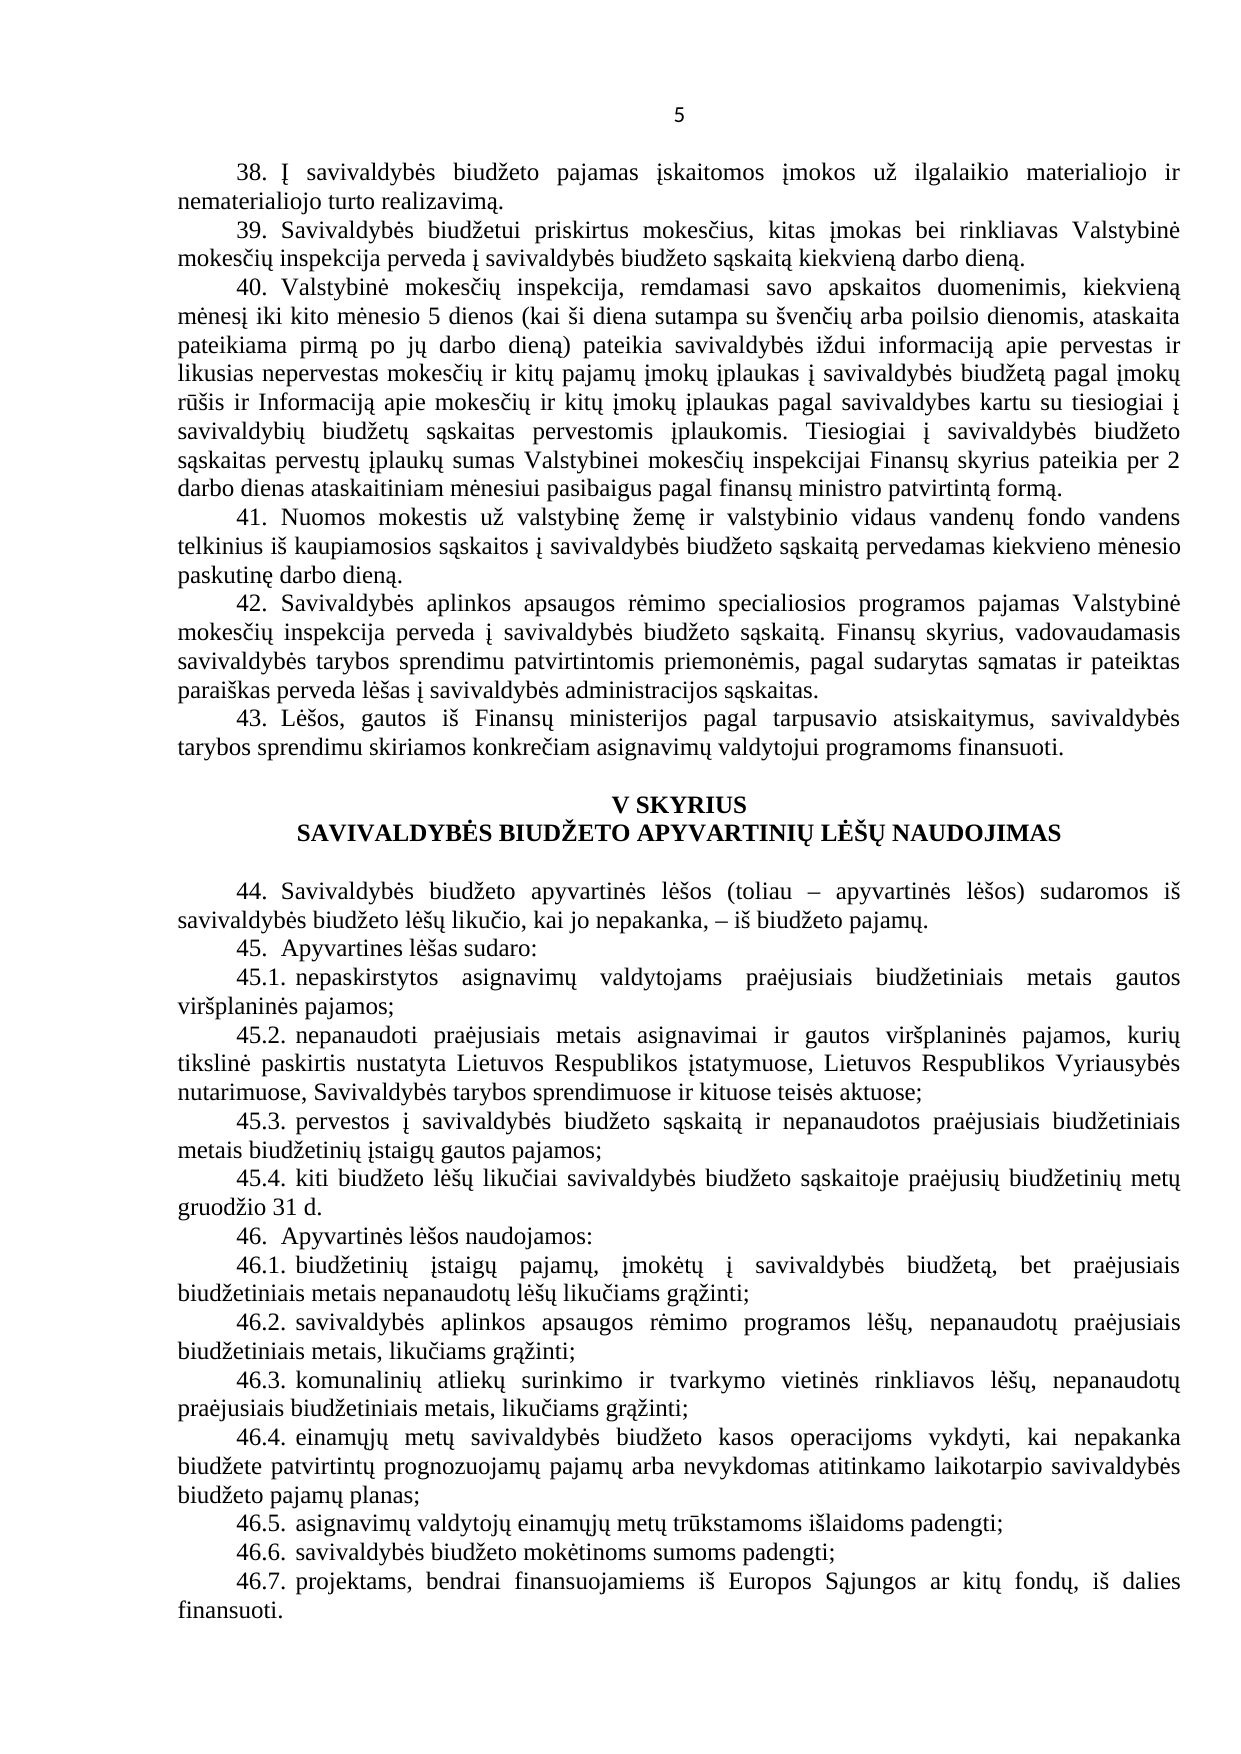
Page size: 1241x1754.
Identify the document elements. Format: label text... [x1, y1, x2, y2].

text 46.3. komunalinių atliekų surinkimo ir tvarkymo vietinės rinkliavos lėšų, nepanaudotų praėjusiais biudžetiniais metais, likučiams grąžinti; [177, 1365, 1181, 1422]
text 46.7. projektams, bendrai finansuojamiems iš Europos Sąjungos ar kitų fondų, iš dalies finansuoti. [177, 1566, 1181, 1623]
text 44. Savivaldybės biudžeto apyvartinės lėšos (toliau – apyvartinės lėšos) sudaromos iš savivaldybės biudžeto lėšų likučio, kai jo nepakanka, – iš biudžeto pajamų. [177, 876, 1181, 933]
text 45.2. nepanaudoti praėjusiais metais asignavimai ir gautos viršplaninės pajamos, kurių tikslinė paskirtis nustatyta Lietuvos Respublikos įstatymuose, Lietuvos Respublikos Vyriausybės nutarimuose, Savivaldybės tarybos sprendimuose ir kituose teisės aktuose; [177, 1020, 1181, 1106]
text 39. Savivaldybės biudžetui priskirtus mokesčius, kitas įmokas bei rinkliavas Valstybinė mokesčių inspekcija perveda į savivaldybės biudžeto sąskaitą kiekvieną darbo dieną. [177, 215, 1181, 272]
text 38. Į savivaldybės biudžeto pajamas įskaitomos įmokos už ilgalaikio materialiojo ir nematerialiojo turto realizavimą. [177, 157, 1181, 215]
text 40. Valstybinė mokesčių inspekcija, remdamasi savo apskaitos duomenimis, kiekvieną mėnesį iki kito mėnesio 5 dienos (kai ši diena sutampa su švenčių arba poilsio dienomis, ataskaita pateikiama pirmą po jų darbo dieną) pateikia savivaldybės iždui informaciją apie pervestas ir likusias nepervestas mokesčių ir kitų pajamų įmokų įplaukas į savivaldybės biudžetą pagal įmokų rūšis ir Informaciją apie mokesčių ir kitų įmokų įplaukas pagal savivaldybes kartu su tiesiogiai į savivaldybių biudžetų sąskaitas pervestomis įplaukomis. Tiesiogiai į savivaldybės biudžeto sąskaitas pervestų įplaukų sumas Valstybinei mokesčių inspekcijai Finansų skyrius pateikia per 2 darbo dienas ataskaitiniam mėnesiui pasibaigus pagal finansų ministro patvirtintą formą. [177, 272, 1181, 502]
text 42. Savivaldybės aplinkos apsaugos rėmimo specialiosios programos pajamas Valstybinė mokesčių inspekcija perveda į savivaldybės biudžeto sąskaitą. Finansų skyrius, vadovaudamasis savivaldybės tarybos sprendimu patvirtintomis priemonėmis, pagal sudarytas sąmatas ir pateiktas paraiškas perveda lėšas į savivaldybės administracijos sąskaitas. [177, 588, 1181, 703]
text 46.6. savivaldybės biudžeto mokėtinoms sumoms padengti; [177, 1537, 1181, 1566]
text 46.4. einamųjų metų savivaldybės biudžeto kasos operacijoms vykdyti, kai nepakanka biudžete patvirtintų prognozuojamų pajamų arba nevykdomas atitinkamo laikotarpio savivaldybės biudžeto pajamų planas; [177, 1422, 1181, 1508]
text 43. Lėšos, gautos iš Finansų ministerijos pagal tarpusavio atsiskaitymus, savivaldybės tarybos sprendimu skiriamos konkrečiam asignavimų valdytojui programoms finansuoti. [177, 703, 1181, 761]
text 41. Nuomos mokestis už valstybinę žemę ir valstybinio vidaus vandenų fondo vandens telkinius iš kaupiamosios sąskaitos į savivaldybės biudžeto sąskaitą pervedamas kiekvieno mėnesio paskutinę darbo dieną. [177, 502, 1181, 588]
text V SKYRIUS [177, 790, 1181, 818]
text 46.2. savivaldybės aplinkos apsaugos rėmimo programos lėšų, nepanaudotų praėjusiais biudžetiniais metais, likučiams grąžinti; [177, 1307, 1181, 1365]
text 45.3. pervestos į savivaldybės biudžeto sąskaitą ir nepanaudotos praėjusiais biudžetiniais metais biudžetinių įstaigų gautos pajamos; [177, 1106, 1181, 1163]
text 46.1. biudžetinių įstaigų pajamų, įmokėtų į savivaldybės biudžetą, bet praėjusiais biudžetiniais metais nepanaudotų lėšų likučiams grąžinti; [177, 1250, 1181, 1307]
text SAVIVALDYBĖS BIUDŽETO APYVARTINIŲ LĖŠŲ NAUDOJIMAS [177, 818, 1181, 847]
text 45. Apyvartines lėšas sudaro: [177, 933, 1181, 962]
text 46. Apyvartinės lėšos naudojamos: [177, 1221, 1181, 1250]
text 46.5. asignavimų valdytojų einamųjų metų trūkstamoms išlaidoms padengti; [177, 1508, 1181, 1537]
text 45.4. kiti biudžeto lėšų likučiai savivaldybės biudžeto sąskaitoje praėjusių biudžetinių metų gruodžio 31 d. [177, 1163, 1181, 1221]
text 45.1. nepaskirstytos asignavimų valdytojams praėjusiais biudžetiniais metais gautos viršplaninės pajamos; [177, 962, 1181, 1020]
